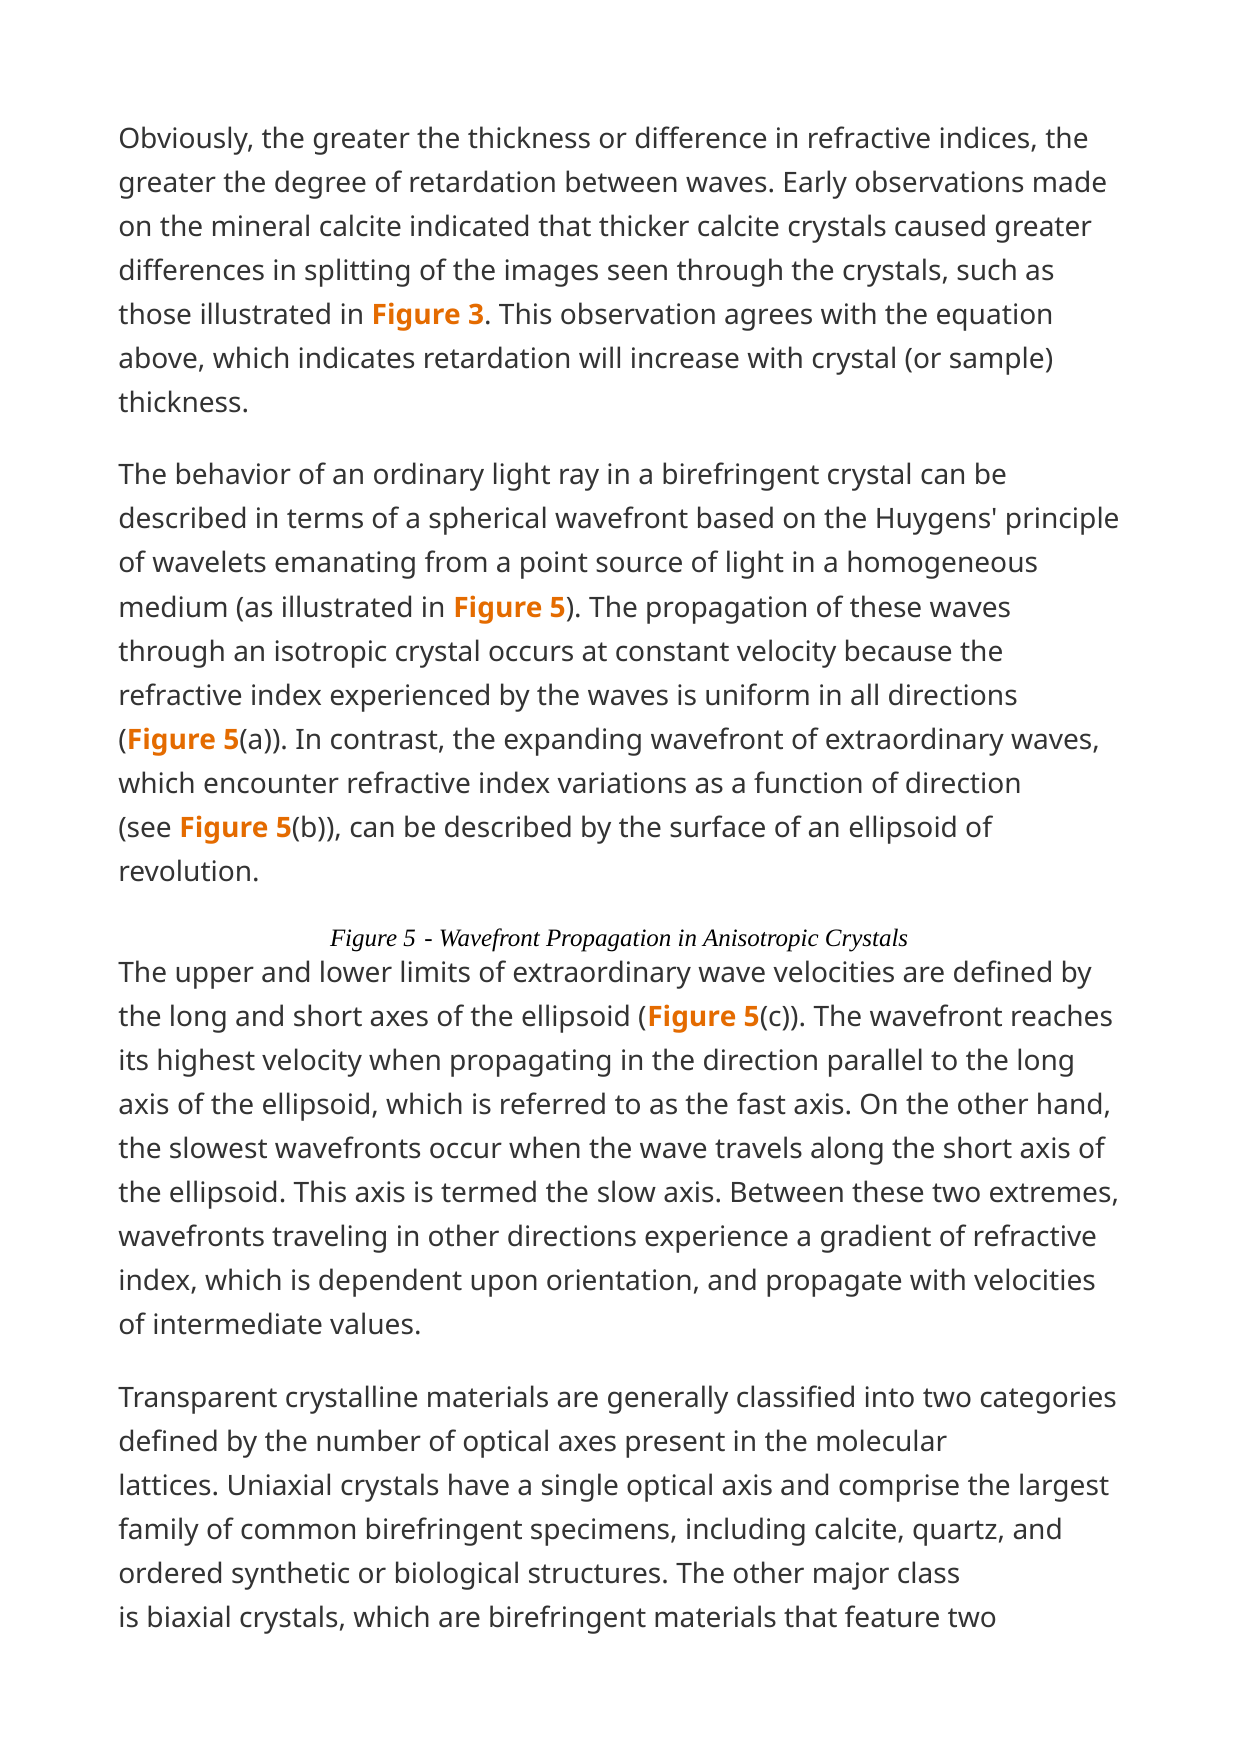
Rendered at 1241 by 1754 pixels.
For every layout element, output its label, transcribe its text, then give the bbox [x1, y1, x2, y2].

subtitle Figure 5 - Wavefront Propagation in Anisotropic Crystals [118, 923, 1122, 952]
text The behavior of an ordinary light ray in a birefringent crystal can be described in terms of a spherical wavefront based on the Huygens' principle of wavelets emanating from a point source of light in a homogeneous medium (as illustrated in Figure 5). The propagation of these waves through an isotropic crystal occurs at constant velocity because the refractive index experienced by the waves is uniform in all directions (Figure 5(a)). In contrast, the expanding wavefront of extraordinary waves, which encounter refractive index variations as a function of direction (see Figure 5(b)), can be described by the surface of an ellipsoid of revolution. [118, 455, 1122, 889]
text Transparent crystalline materials are generally classified into two categories defined by the number of optical axes present in the molecular lattices. Uniaxial crystals have a single optical axis and comprise the largest family of common birefringent specimens, including calcite, quartz, and ordered synthetic or biological structures. The other major class is biaxial crystals, which are birefringent materials that feature two [118, 1377, 1122, 1636]
text The upper and lower limits of extraordinary wave velocities are defined by the long and short axes of the ellipsoid (Figure 5(c)). The wavefront reaches its highest velocity when propagating in the direction parallel to the long axis of the ellipsoid, which is referred to as the fast axis. On the other hand, the slowest wavefronts occur when the wave travels along the short axis of the ellipsoid. This axis is termed the slow axis. Between these two extremes, wavefronts traveling in other directions experience a gradient of refractive index, which is dependent upon orientation, and propagate with velocities of intermediate values. [118, 952, 1122, 1343]
text Obviously, the greater the thickness or difference in refractive indices, the greater the degree of retardation between waves. Early observations made on the mineral calcite indicated that thicker calcite crystals caused greater differences in splitting of the images seen through the crystals, such as those illustrated in Figure 3. This observation agrees with the equation above, which indicates retardation will increase with crystal (or sample) thickness. [118, 118, 1122, 421]
